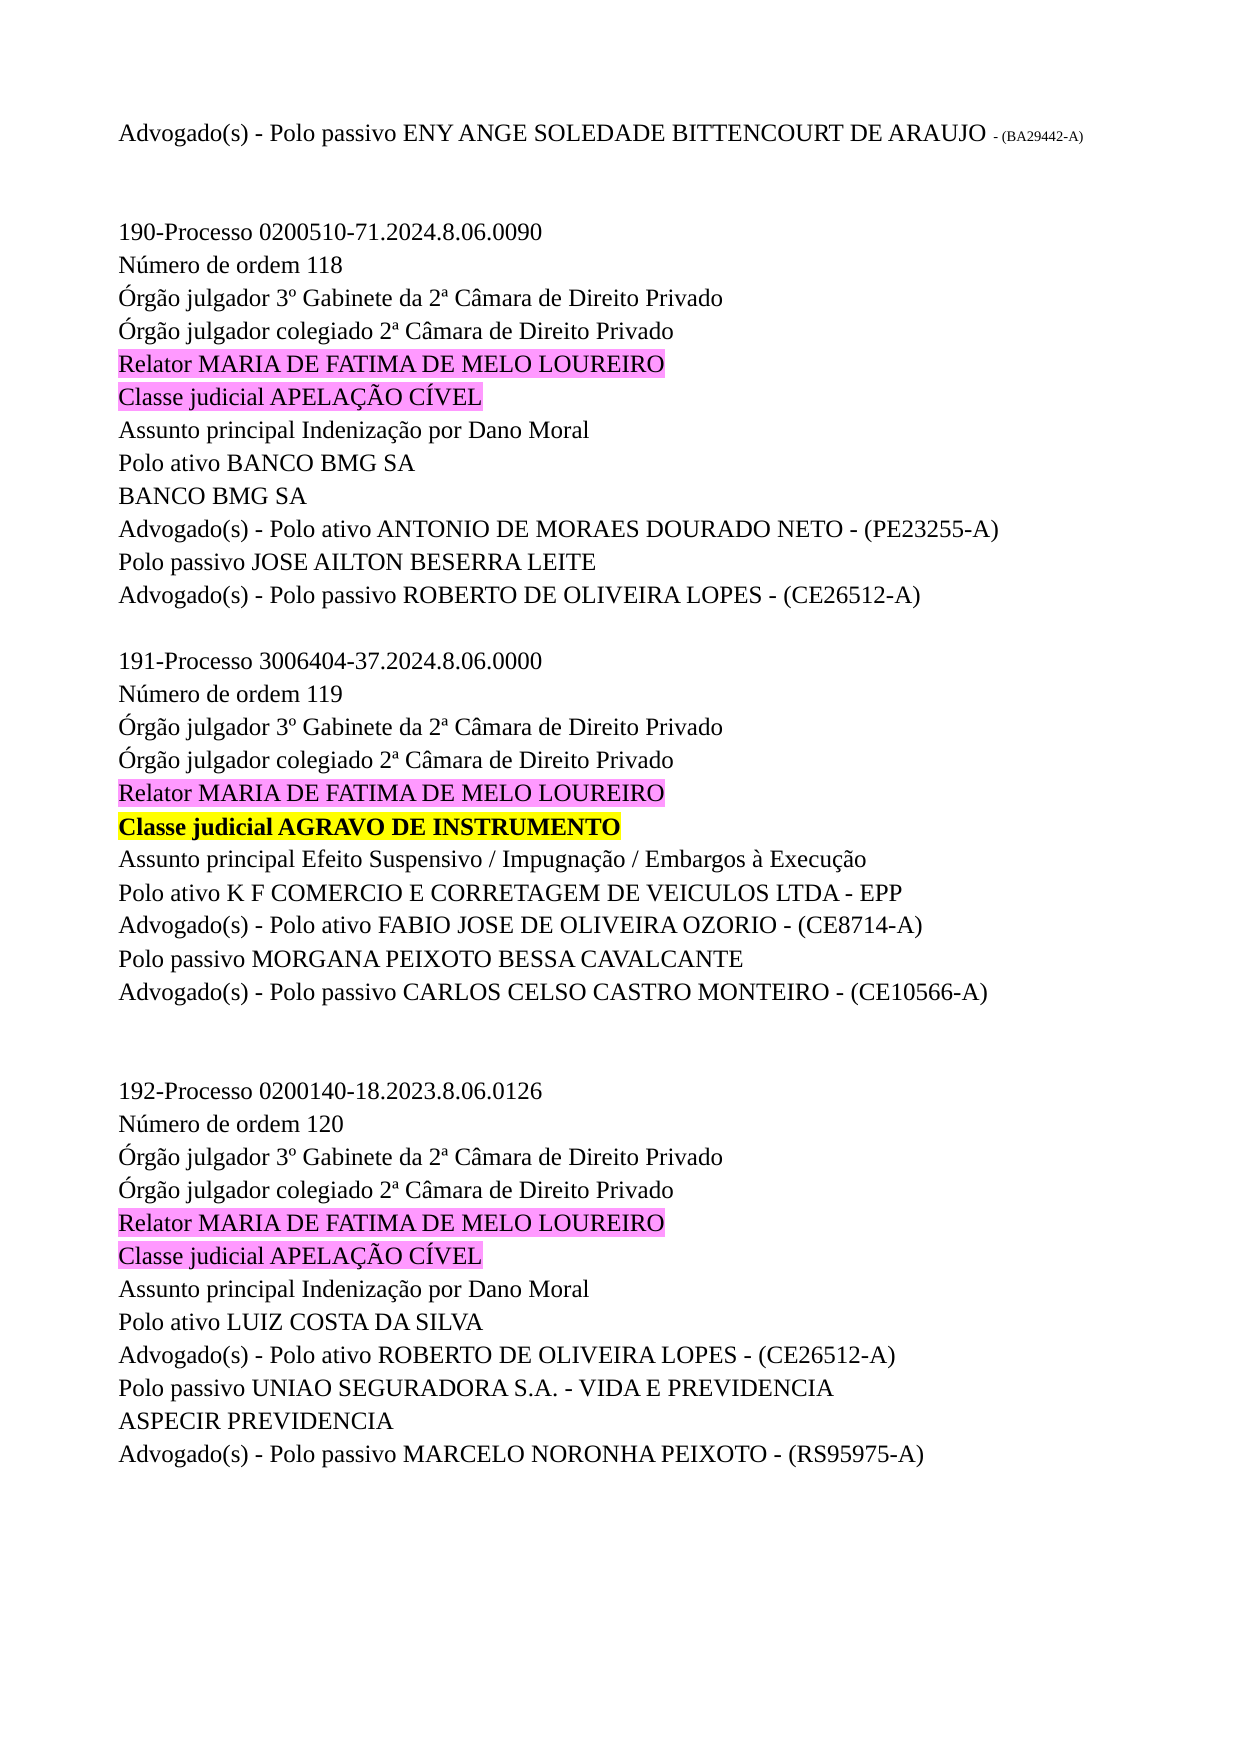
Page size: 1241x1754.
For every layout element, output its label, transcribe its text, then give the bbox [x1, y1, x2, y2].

text 190-Processo 0200510-71.2024.8.06.0090 [118, 217, 1122, 246]
text Polo ativo BANCO BMG SA [118, 448, 1122, 477]
text Relator MARIA DE FATIMA DE MELO LOUREIRO [118, 349, 1122, 378]
text Advogado(s) - Polo passivo ENY ANGE SOLEDADE BITTENCOURT DE ARAUJO - (BA29442-A) [118, 118, 1122, 147]
text Órgão julgador colegiado 2ª Câmara de Direito Privado [118, 1175, 1122, 1203]
text Polo passivo MORGANA PEIXOTO BESSA CAVALCANTE [118, 944, 1122, 972]
text Advogado(s) - Polo passivo CARLOS CELSO CASTRO MONTEIRO - (CE10566-A) [118, 977, 1122, 1005]
text Classe judicial APELAÇÃO CÍVEL [118, 382, 1122, 411]
text 191-Processo 3006404-37.2024.8.06.0000 [118, 646, 1122, 675]
text Advogado(s) - Polo ativo FABIO JOSE DE OLIVEIRA OZORIO - (CE8714-A) [118, 911, 1122, 939]
text Órgão julgador colegiado 2ª Câmara de Direito Privado [118, 316, 1122, 345]
text 192-Processo 0200140-18.2023.8.06.0126 [118, 1076, 1122, 1104]
text BANCO BMG SA [118, 481, 1122, 510]
text Polo ativo K F COMERCIO E CORRETAGEM DE VEICULOS LTDA - EPP [118, 878, 1122, 906]
text Advogado(s) - Polo ativo ANTONIO DE MORAES DOURADO NETO - (PE23255-A) [118, 514, 1122, 543]
text Classe judicial APELAÇÃO CÍVEL [118, 1241, 1122, 1269]
text Assunto principal Indenização por Dano Moral [118, 415, 1122, 444]
text Relator MARIA DE FATIMA DE MELO LOUREIRO [118, 778, 1122, 807]
text Advogado(s) - Polo passivo ROBERTO DE OLIVEIRA LOPES - (CE26512-A) [118, 580, 1122, 609]
text Órgão julgador 3º Gabinete da 2ª Câmara de Direito Privado [118, 283, 1122, 312]
text Polo passivo UNIAO SEGURADORA S.A. - VIDA E PREVIDENCIA [118, 1373, 1122, 1402]
text Polo ativo LUIZ COSTA DA SILVA [118, 1307, 1122, 1336]
text Órgão julgador 3º Gabinete da 2ª Câmara de Direito Privado [118, 712, 1122, 741]
text Número de ordem 119 [118, 679, 1122, 708]
text Polo passivo JOSE AILTON BESERRA LEITE [118, 547, 1122, 576]
text Órgão julgador colegiado 2ª Câmara de Direito Privado [118, 746, 1122, 774]
text Classe judicial AGRAVO DE INSTRUMENTO [118, 812, 1122, 840]
text Assunto principal Indenização por Dano Moral [118, 1274, 1122, 1303]
text Advogado(s) - Polo ativo ROBERTO DE OLIVEIRA LOPES - (CE26512-A) [118, 1340, 1122, 1369]
text Assunto principal Efeito Suspensivo / Impugnação / Embargos à Execução [118, 844, 1122, 873]
text Número de ordem 118 [118, 250, 1122, 279]
text Advogado(s) - Polo passivo MARCELO NORONHA PEIXOTO - (RS95975-A) [118, 1439, 1122, 1468]
text Relator MARIA DE FATIMA DE MELO LOUREIRO [118, 1208, 1122, 1237]
text Número de ordem 120 [118, 1109, 1122, 1137]
text ASPECIR PREVIDENCIA [118, 1406, 1122, 1435]
text Órgão julgador 3º Gabinete da 2ª Câmara de Direito Privado [118, 1142, 1122, 1171]
